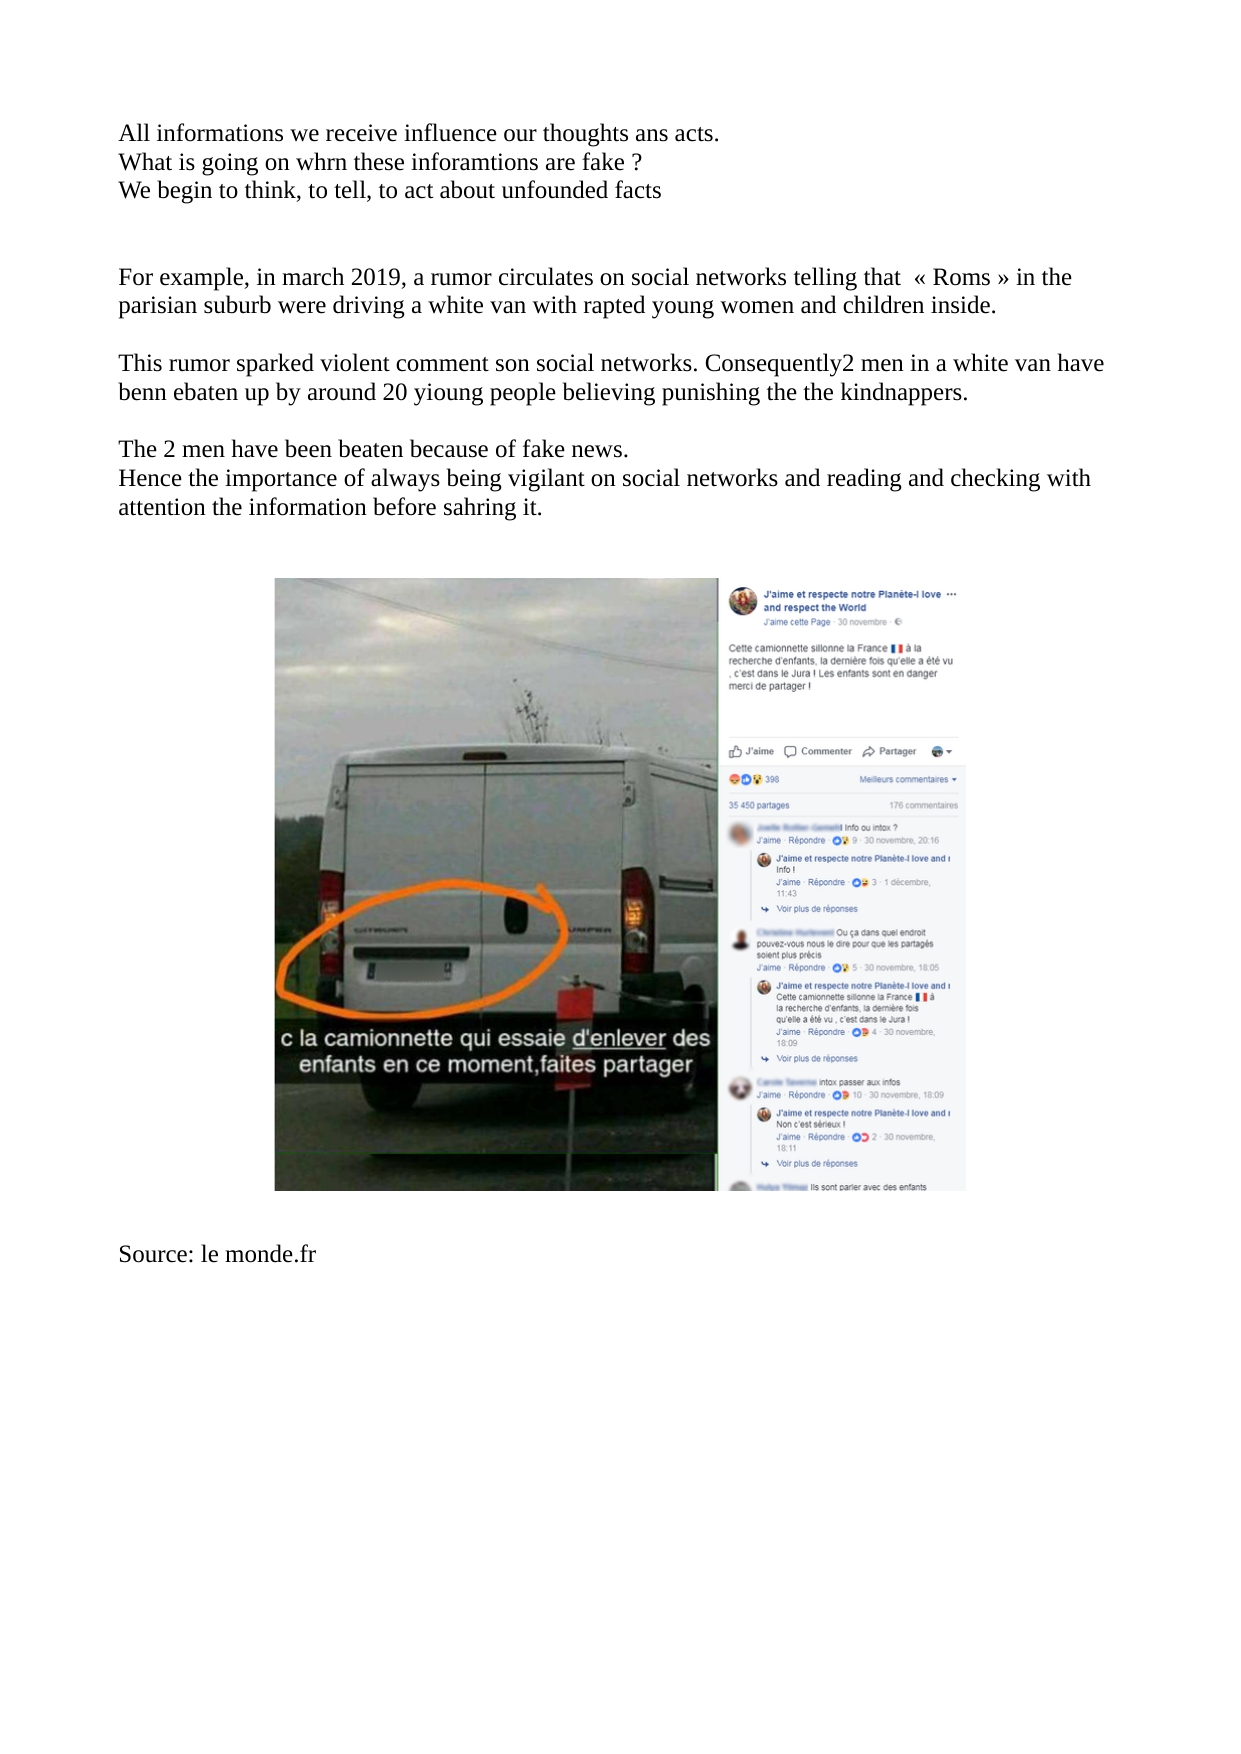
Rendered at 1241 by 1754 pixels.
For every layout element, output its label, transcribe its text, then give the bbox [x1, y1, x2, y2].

text For example, in march 2019, a rumor circulates on social networks telling that « Roms » in the parisian suburb were driving a white van with rapted young women and children inside. [118, 262, 1122, 319]
text The 2 men have been beaten because of fake news. [118, 434, 1122, 463]
text This rumor sparked violent comment son social networks. Consequently2 men in a white van have benn ebaten up by around 20 yioung people believing punishing the the kindnappers. [118, 348, 1122, 406]
text Source: le monde.fr [118, 1239, 1122, 1268]
text Hence the importance of always being vigilant on social networks and reading and checking with attention the information before sahring it. [118, 463, 1122, 521]
picture [274, 578, 966, 1191]
text We begin to think, to tell, to act about unfounded facts [118, 176, 1122, 204]
text What is going on whrn these inforamtions are fake ? [118, 147, 1122, 176]
text All informations we receive influence our thoughts ans acts. [118, 118, 1122, 147]
